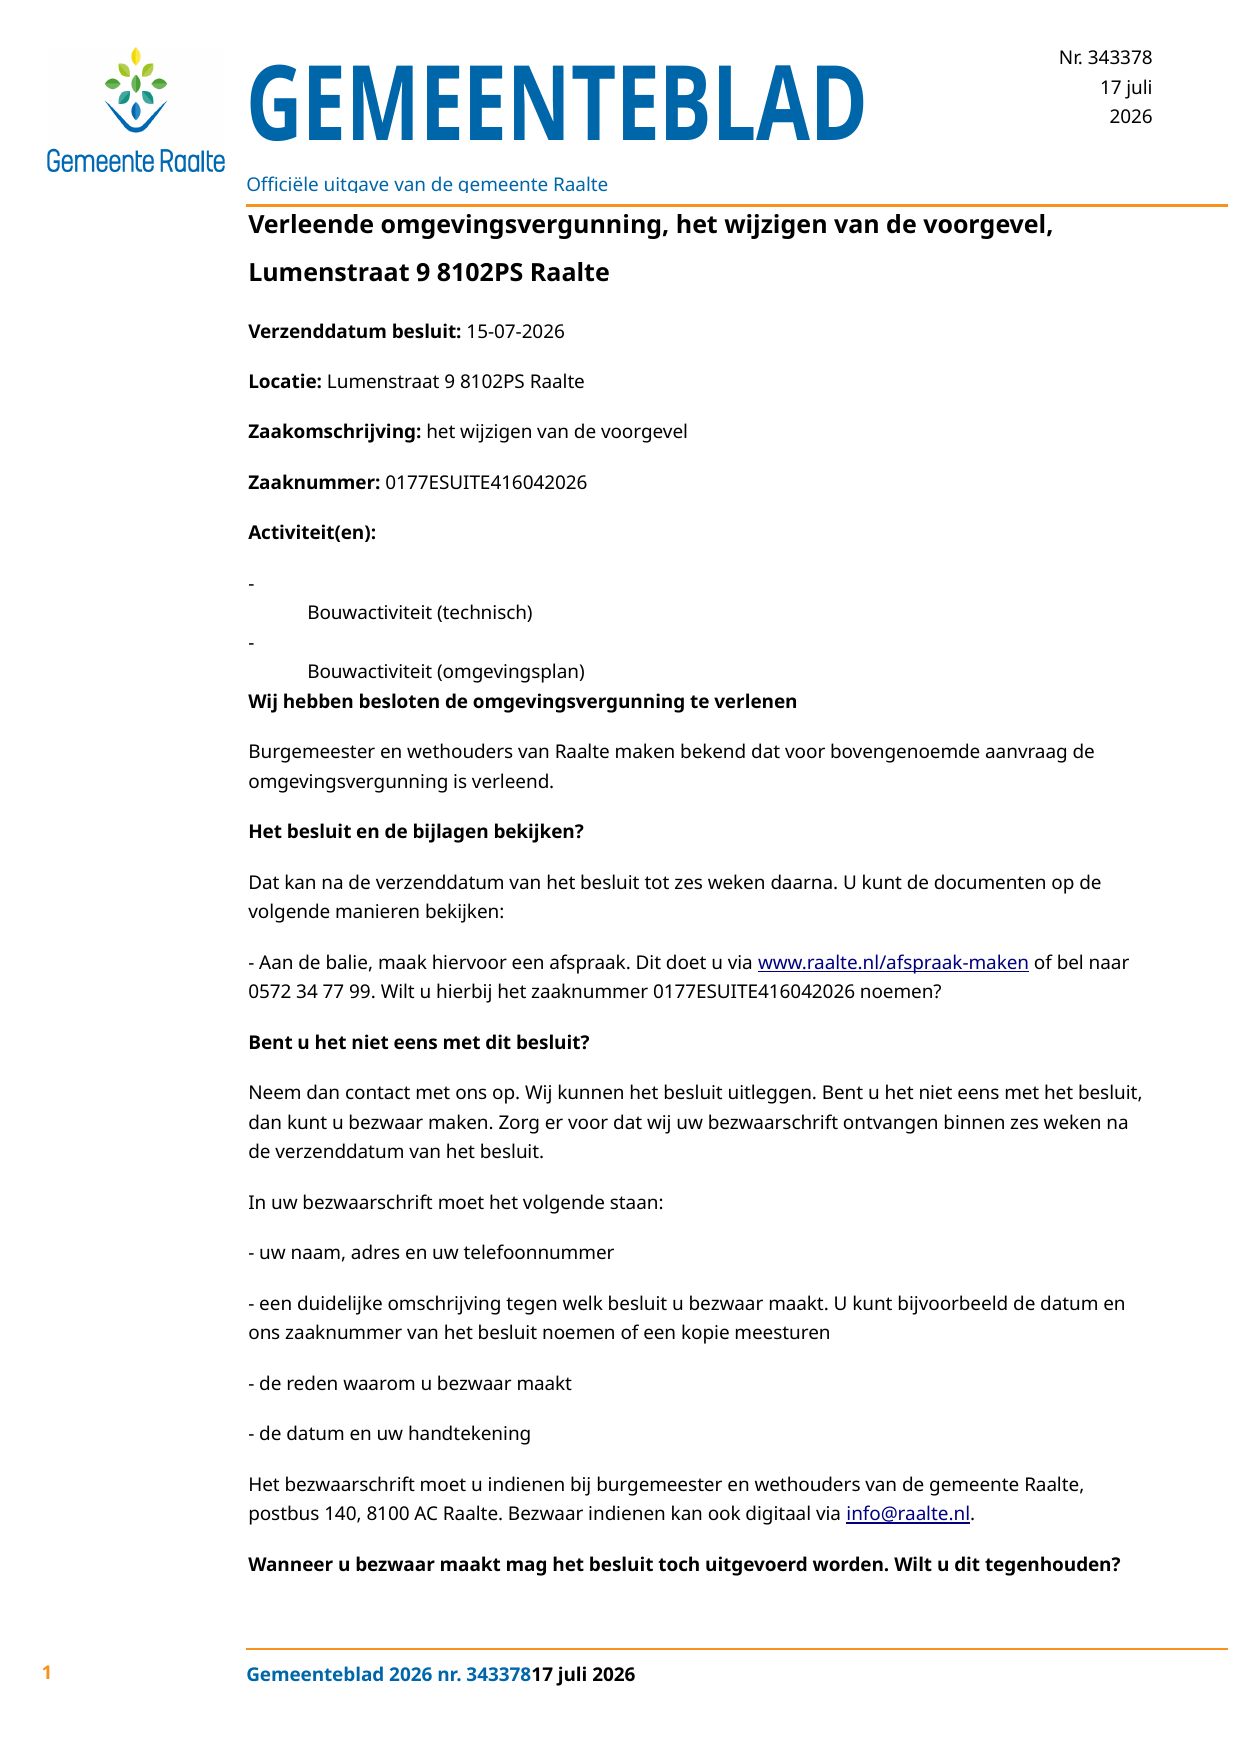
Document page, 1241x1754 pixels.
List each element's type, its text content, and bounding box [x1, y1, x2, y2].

text Wij hebben besloten de omgevingsvergunning te verlenen [248, 688, 1152, 714]
text Bent u het niet eens met dit besluit? [248, 1029, 1152, 1055]
text - Aan de balie, maak hiervoor een afspraak. Dit doet u via www.raalte.nl/afspraak-maken of bel naar 0572 34 77 99. Wilt u hierbij het zaaknummer 0177ESUITE416042026 noemen? [248, 949, 1152, 1004]
text Burgemeester en wethouders van Raalte maken bekend dat voor bovengenoemde aanvraag de omgevingsvergunning is verleend. [248, 739, 1152, 794]
text - de reden waarom u bezwaar maakt [248, 1370, 1152, 1396]
text Verzenddatum besluit: 15-07-2026 [248, 318, 1152, 344]
text - de datum en uw handtekening [248, 1420, 1152, 1446]
list Bouwactiviteit (omgevingsplan) [248, 659, 1152, 684]
text Dat kan na de verzenddatum van het besluit tot zes weken daarna. U kunt de documenten op de volgende manieren bekijken: [248, 869, 1152, 924]
text Locatie: Lumenstraat 9 8102PS Raalte [248, 368, 1152, 394]
text Het bezwaarschrift moet u indienen bij burgemeester en wethouders van de gemeente Raalte, postbus 140, 8100 AC Raalte. Bezwaar indienen kan ook digitaal via info@raalte.nl. [248, 1471, 1152, 1526]
text Het besluit en de bijlagen bekijken? [248, 819, 1152, 844]
text Zaakomschrijving: het wijzigen van de voorgevel [248, 419, 1152, 444]
picture [41, 47, 231, 172]
list Bouwactiviteit (technisch) [248, 599, 1152, 625]
text Neem dan contact met ons op. Wij kunnen het besluit uitleggen. Bent u het niet eens met het besluit, dan kunt u bezwaar maken. Zorg er voor dat wij uw bezwaarschrift ontvangen binnen zes weken na de verzenddatum van het besluit. [248, 1079, 1152, 1164]
text Verleende omgevingsvergunning, het wijzigen van de voorgevel, Lumenstraat 9 8102PS Raalte [248, 207, 1152, 288]
text Activiteit(en): [248, 519, 1152, 545]
text - een duidelijke omschrijving tegen welk besluit u bezwaar maakt. U kunt bijvoorbeeld de datum en ons zaaknummer van het besluit noemen of een kopie meesturen [248, 1290, 1152, 1345]
text Zaaknummer: 0177ESUITE416042026 [248, 469, 1152, 495]
text Wanneer u bezwaar maakt mag het besluit toch uitgevoerd worden. Wilt u dit tegenhouden? [248, 1551, 1152, 1577]
text In uw bezwaarschrift moet het volgende staan: [248, 1189, 1152, 1215]
text - uw naam, adres en uw telefoonnummer [248, 1239, 1152, 1265]
